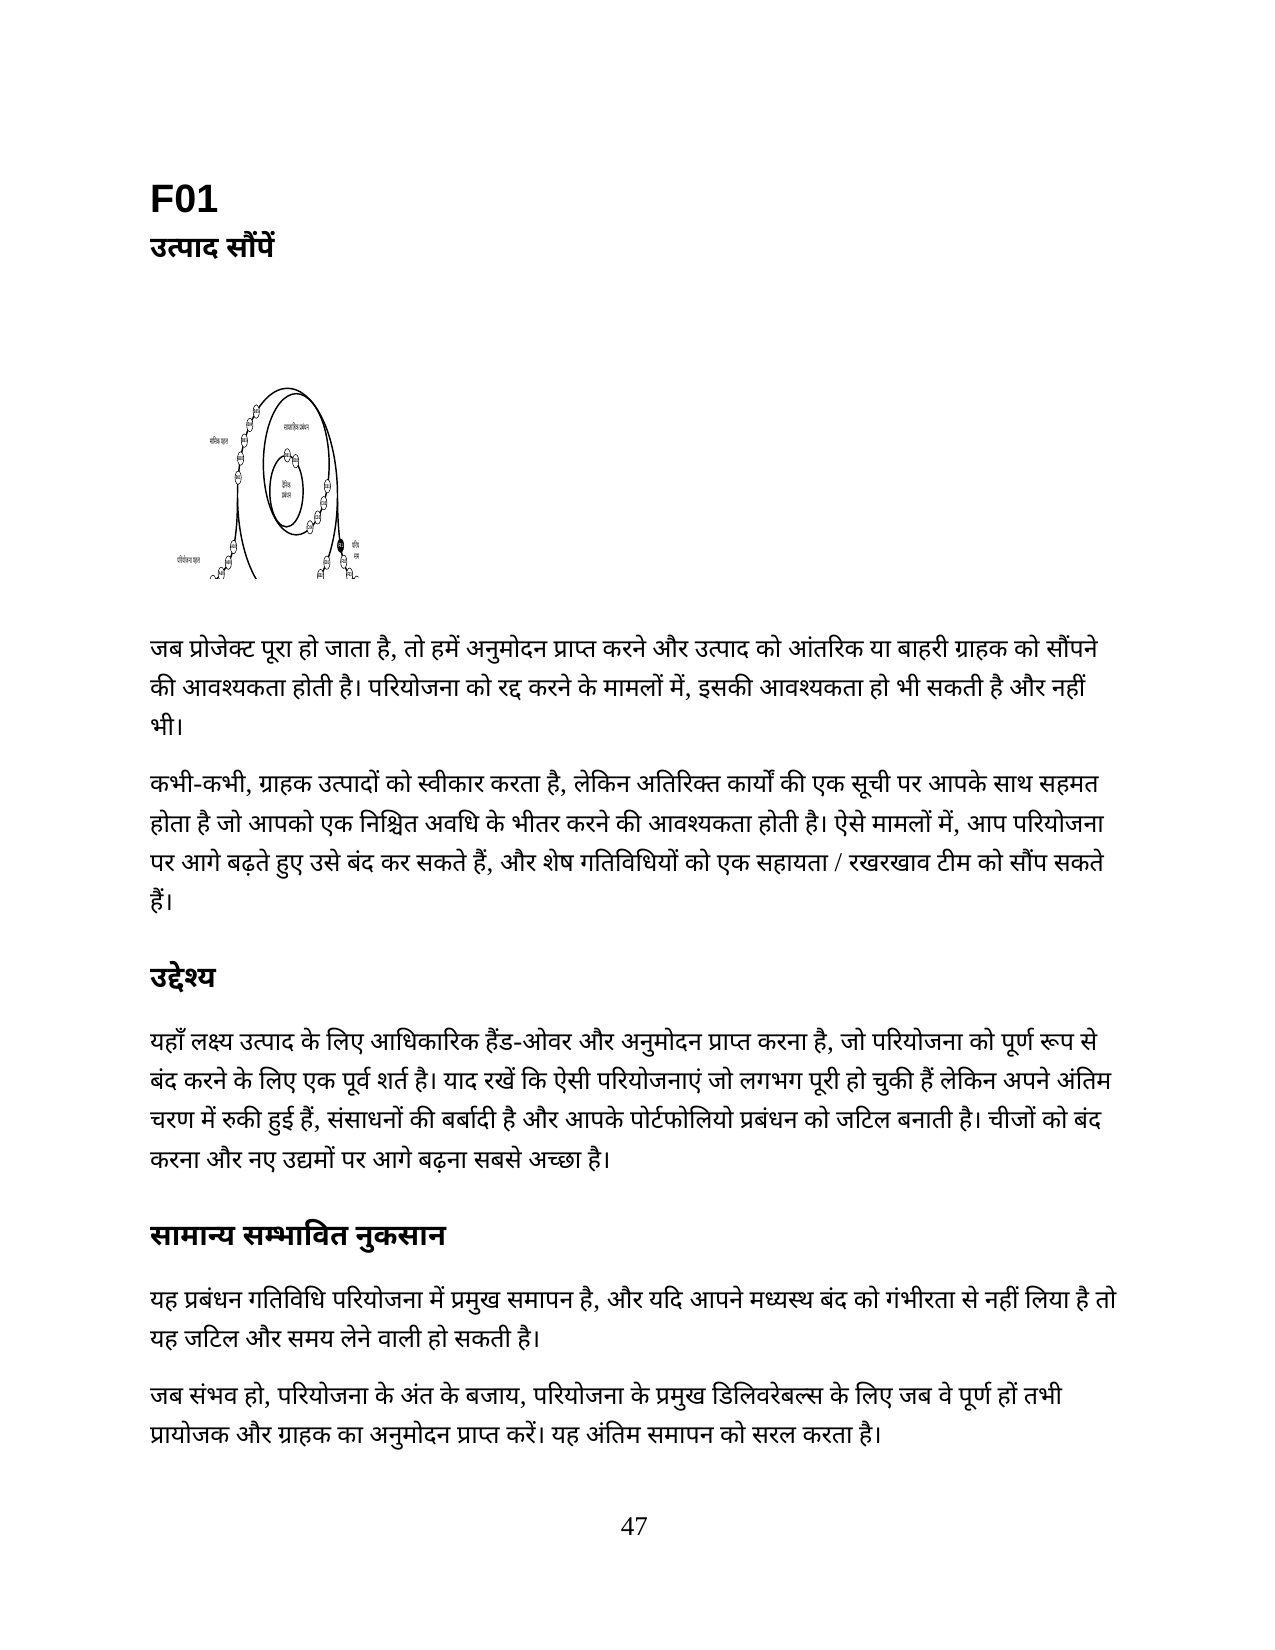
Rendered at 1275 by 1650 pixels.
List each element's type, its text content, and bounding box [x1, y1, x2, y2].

text जब प्रोजेक्ट पूरा हो जाता है, तो हमें अनुमोदन प्राप्त करने और उत्पाद को आंतरिक या बाहरी ग्राहक को सौंपने की आवश्यकता होती है। परियोजना को रद्द करने के मामलों में, इसकी आवश्यकता हो भी सकती है और नहीं भी। [150, 631, 1125, 743]
subtitle F01 उत्पाद सौंपें [150, 175, 1125, 266]
text कभी-कभी, ग्राहक उत्पादों को स्वीकार करता है, लेकिन अतिरिक्त कार्यों की एक सूची पर आपके साथ सहमत होता है जो आपको एक निश्चित अवधि के भीतर करने की आवश्यकता होती है। ऐसे मामलों में, आप परियोजना पर आगे बढ़ते हुए उसे बंद कर सकते हैं, और शेष गतिविधियों को एक सहायता / रखरखाव टीम को सौंप सकते हैं। [150, 766, 1125, 918]
subtitle सामान्य सम्भावित नुकसान [150, 1214, 1125, 1254]
text यह प्रबंधन गतिविधि परियोजना में प्रमुख समापन है, और यदि आपने मध्यस्थ बंद को गंभीरता से नहीं लिया है तो यह जटिल और समय लेने वाली हो सकती है। [150, 1282, 1125, 1355]
text जब संभव हो, परियोजना के अंत के बजाय, परियोजना के प्रमुख डिलिवरेबल्स के लिए जब वे पूर्ण हों तभी प्रायोजक और ग्राहक का अनुमोदन प्राप्त करें। यह अंतिम समापन को सरल करता है। [150, 1378, 1125, 1451]
text यहाँ लक्ष्य उत्पाद के लिए आधिकारिक हैंड-ओवर और अनुमोदन प्राप्त करना है, जो परियोजना को पूर्ण रूप से बंद करने के लिए एक पूर्व शर्त है। याद रखें कि ऐसी परियोजनाएं जो लगभग पूरी हो चुकी हैं लेकिन अपने अंतिम चरण में रुकी हुई हैं, संसाधनों की बर्बादी है और आपके पोर्टफोलियो प्रबंधन को जटिल बनाती है। चीजों को बंद करना और नए उद्यमों पर आगे बढ़ना सबसे अच्छा है। [150, 1024, 1125, 1175]
subtitle उद्देश्य [150, 957, 1125, 996]
